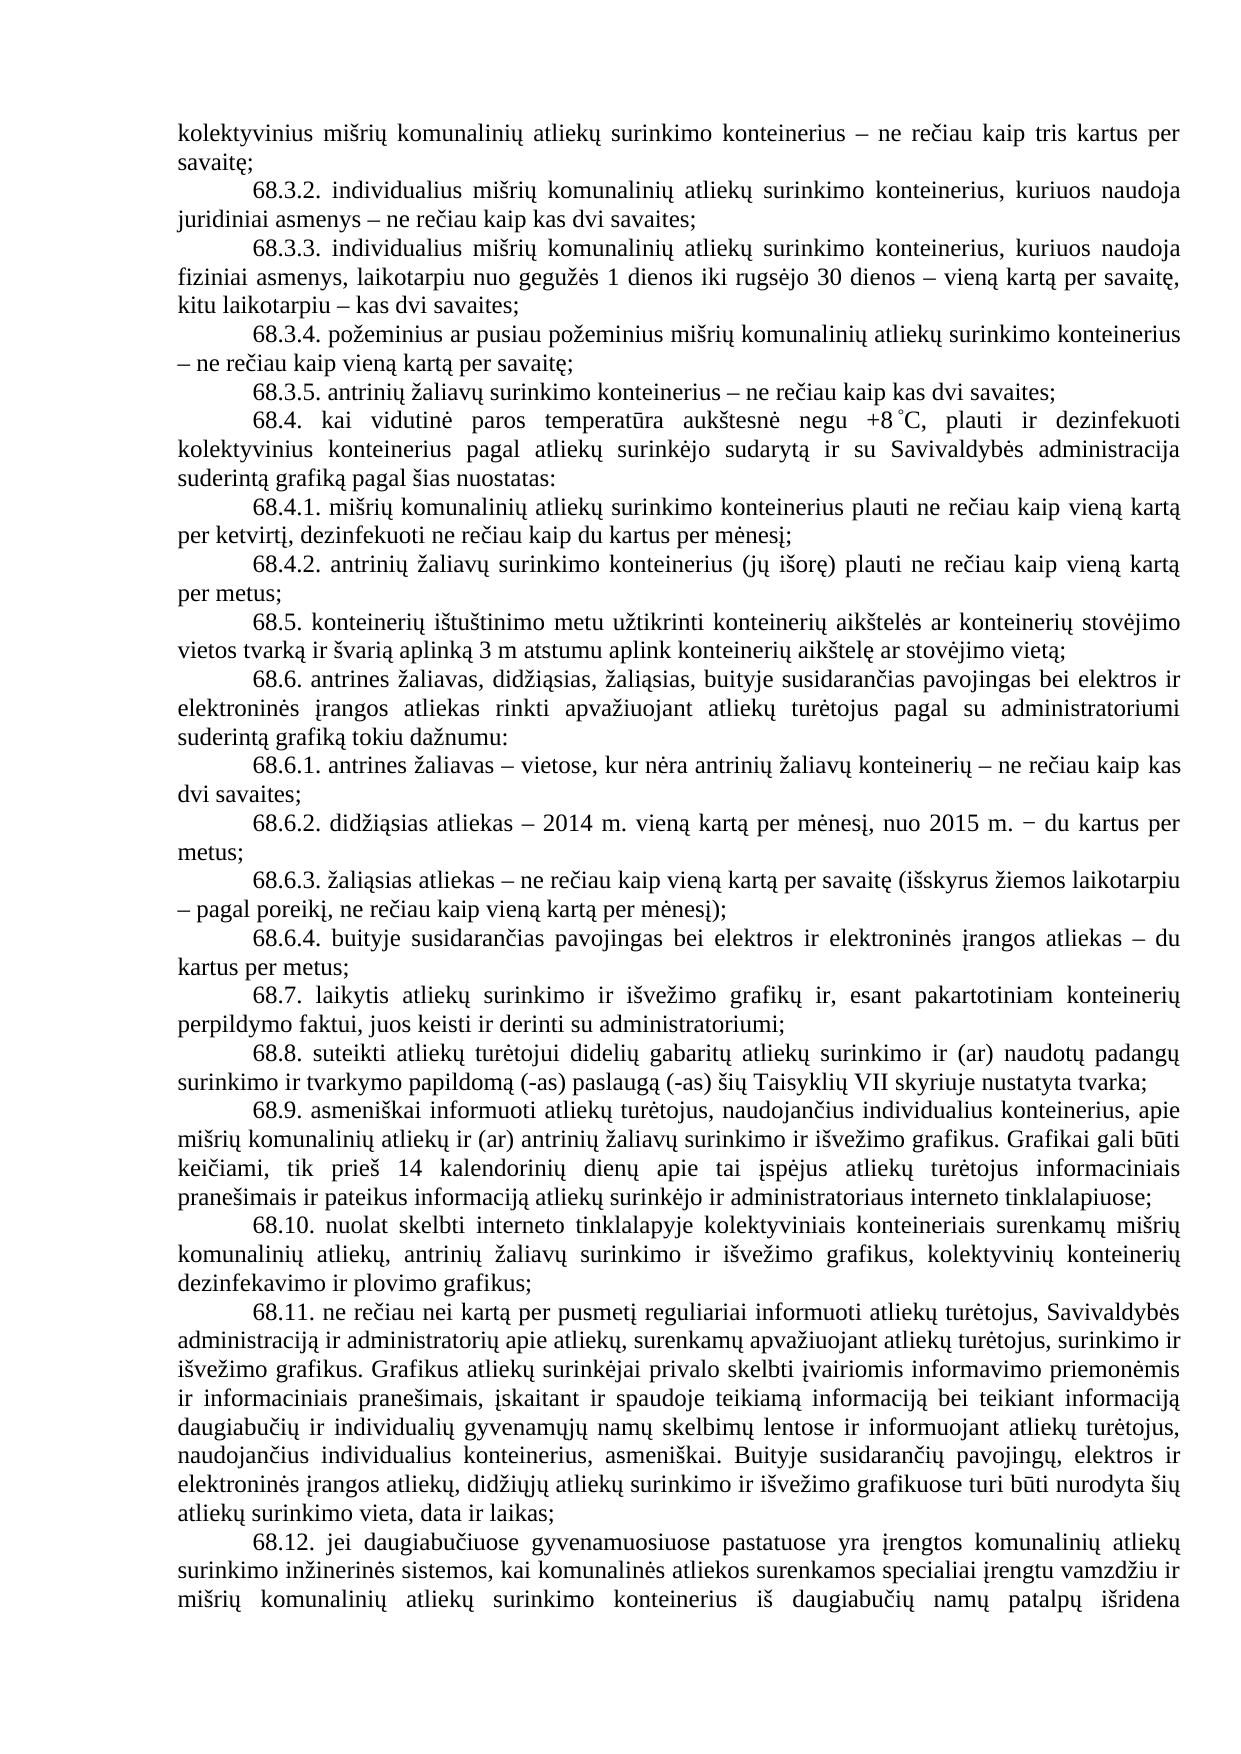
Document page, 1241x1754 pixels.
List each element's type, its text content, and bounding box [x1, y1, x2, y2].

text 68.11. ne rečiau nei kartą per pusmetį reguliariai informuoti atliekų turėtojus, Savivaldybės administraciją ir administratorių apie atliekų, surenkamų apvažiuojant atliekų turėtojus, surinkimo ir išvežimo grafikus. Grafikus atliekų surinkėjai privalo skelbti įvairiomis informavimo priemonėmis ir informaciniais pranešimais, įskaitant ir spaudoje teikiamą informaciją bei teikiant informaciją daugiabučių ir individualių gyvenamųjų namų skelbimų lentose ir informuojant atliekų turėtojus, naudojančius individualius konteinerius, asmeniškai. Buityje susidarančių pavojingų, elektros ir elektroninės įrangos atliekų, didžiųjų atliekų surinkimo ir išvežimo grafikuose turi būti nurodyta šių atliekų surinkimo vieta, data ir laikas; [177, 1297, 1181, 1527]
text 68.10. nuolat skelbti interneto tinklalapyje kolektyviniais konteineriais surenkamų mišrių komunalinių atliekų, antrinių žaliavų surinkimo ir išvežimo grafikus, kolektyvinių konteinerių dezinfekavimo ir plovimo grafikus; [177, 1211, 1181, 1297]
text 68.9. asmeniškai informuoti atliekų turėtojus, naudojančius individualius konteinerius, apie mišrių komunalinių atliekų ir (ar) antrinių žaliavų surinkimo ir išvežimo grafikus. Grafikai gali būti keičiami, tik prieš 14 kalendorinių dienų apie tai įspėjus atliekų turėtojus informaciniais pranešimais ir pateikus informaciją atliekų surinkėjo ir administratoriaus interneto tinklalapiuose; [177, 1096, 1181, 1211]
text 68.3.5. antrinių žaliavų surinkimo konteinerius – ne rečiau kaip kas dvi savaites; [177, 377, 1181, 406]
text 68.4. kai vidutinė paros temperatūra aukštesnė negu +8 °C, plauti ir dezinfekuoti kolektyvinius konteinerius pagal atliekų surinkėjo sudarytą ir su Savivaldybės administracija suderintą grafiką pagal šias nuostatas: [177, 406, 1181, 492]
text 68.8. suteikti atliekų turėtojui didelių gabaritų atliekų surinkimo ir (ar) naudotų padangų surinkimo ir tvarkymo papildomą (-as) paslaugą (-as) šių Taisyklių VII skyriuje nustatyta tvarka; [177, 1038, 1181, 1096]
text 68.6.1. antrines žaliavas – vietose, kur nėra antrinių žaliavų konteinerių – ne rečiau kaip kas dvi savaites; [177, 751, 1181, 808]
text 68.4.1. mišrių komunalinių atliekų surinkimo konteinerius plauti ne rečiau kaip vieną kartą per ketvirtį, dezinfekuoti ne rečiau kaip du kartus per mėnesį; [177, 492, 1181, 549]
text 68.6. antrines žaliavas, didžiąsias, žaliąsias, buityje susidarančias pavojingas bei elektros ir elektroninės įrangos atliekas rinkti apvažiuojant atliekų turėtojus pagal su administratoriumi suderintą grafiką tokiu dažnumu: [177, 664, 1181, 751]
text 68.6.3. žaliąsias atliekas – ne rečiau kaip vieną kartą per savaitę (išskyrus žiemos laikotarpiu – pagal poreikį, ne rečiau kaip vieną kartą per mėnesį); [177, 866, 1181, 923]
text 68.6.2. didžiąsias atliekas – 2014 m. vieną kartą per mėnesį, nuo 2015 m. − du kartus per metus; [177, 808, 1181, 866]
text 68.7. laikytis atliekų surinkimo ir išvežimo grafikų ir, esant pakartotiniam konteinerių perpildymo faktui, juos keisti ir derinti su administratoriumi; [177, 981, 1181, 1038]
text 68.12. jei daugiabučiuose gyvenamuosiuose pastatuose yra įrengtos komunalinių atliekų surinkimo inžinerinės sistemos, kai komunalinės atliekos surenkamos specialiai įrengtu vamzdžiu ir mišrių komunalinių atliekų surinkimo konteinerius iš daugiabučių namų patalpų išridena [177, 1527, 1181, 1613]
text kolektyvinius mišrių komunalinių atliekų surinkimo konteinerius – ne rečiau kaip tris kartus per savaitę; [177, 118, 1181, 176]
text 68.3.3. individualius mišrių komunalinių atliekų surinkimo konteinerius, kuriuos naudoja fiziniai asmenys, laikotarpiu nuo gegužės 1 dienos iki rugsėjo 30 dienos – vieną kartą per savaitę, kitu laikotarpiu – kas dvi savaites; [177, 233, 1181, 319]
text 68.4.2. antrinių žaliavų surinkimo konteinerius (jų išorę) plauti ne rečiau kaip vieną kartą per metus; [177, 549, 1181, 607]
text 68.3.2. individualius mišrių komunalinių atliekų surinkimo konteinerius, kuriuos naudoja juridiniai asmenys – ne rečiau kaip kas dvi savaites; [177, 176, 1181, 233]
text 68.5. konteinerių ištuštinimo metu užtikrinti konteinerių aikštelės ar konteinerių stovėjimo vietos tvarką ir švarią aplinką 3 m atstumu aplink konteinerių aikštelę ar stovėjimo vietą; [177, 607, 1181, 664]
text 68.6.4. buityje susidarančias pavojingas bei elektros ir elektroninės įrangos atliekas – du kartus per metus; [177, 923, 1181, 981]
text 68.3.4. požeminius ar pusiau požeminius mišrių komunalinių atliekų surinkimo konteinerius – ne rečiau kaip vieną kartą per savaitę; [177, 319, 1181, 377]
